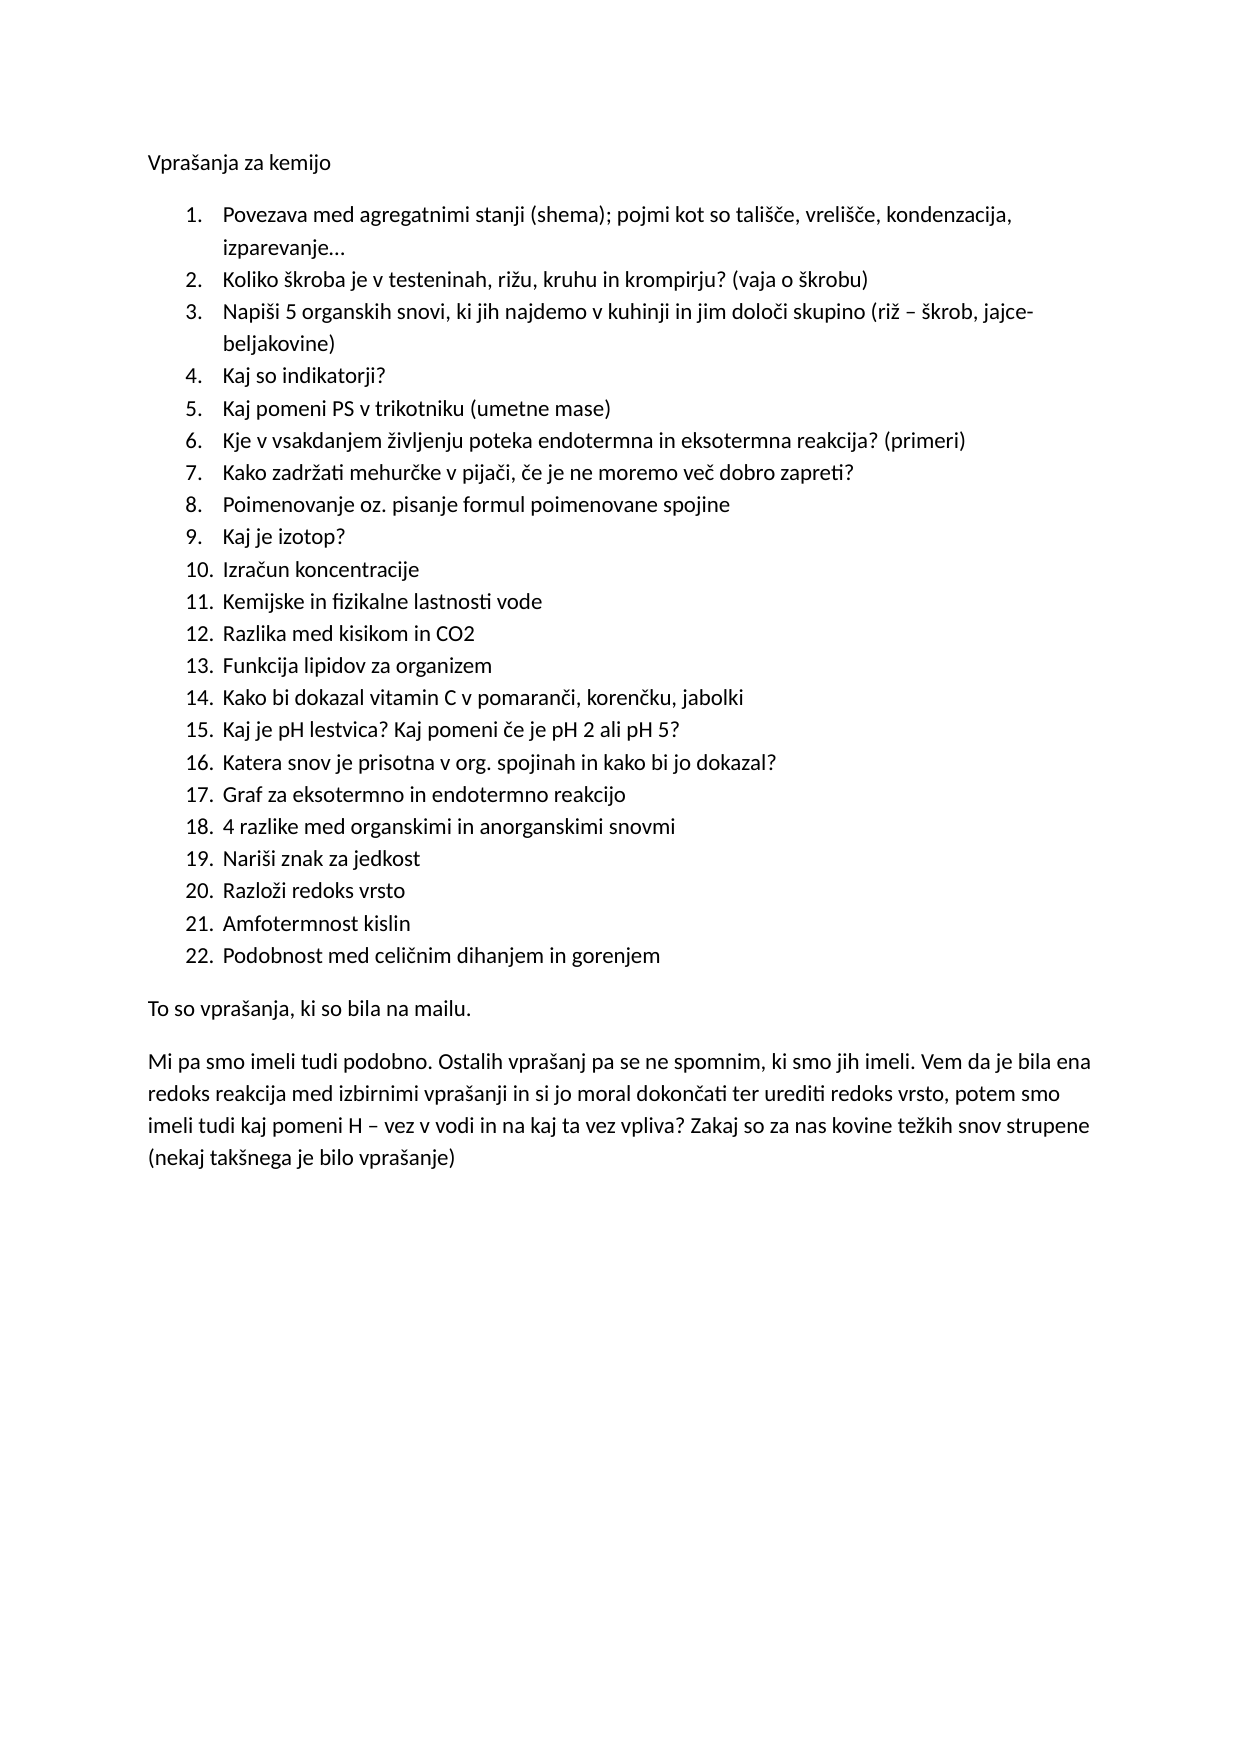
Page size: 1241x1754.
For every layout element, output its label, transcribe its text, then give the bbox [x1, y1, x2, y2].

list Katera snov je prisotna v org. spojinah in kako bi jo dokazal? [185, 748, 1093, 776]
list Kaj je pH lestvica? Kaj pomeni če je pH 2 ali pH 5? [185, 716, 1093, 744]
list Amfotermnost kislin [185, 909, 1093, 937]
list Poimenovanje oz. pisanje formul poimenovane spojine [185, 490, 1093, 518]
list Graf za eksotermno in endotermno reakcijo [185, 780, 1093, 808]
list Razlika med kisikom in CO2 [185, 619, 1093, 647]
text Vprašanja za kemijo [148, 148, 1093, 176]
list Kako zadržati mehurčke v pijači, če je ne moremo več dobro zapreti? [185, 458, 1093, 486]
list Kaj so indikatorji? [185, 362, 1093, 389]
list Izračun koncentracije [185, 555, 1093, 583]
list Nariši znak za jedkost [185, 844, 1093, 872]
list Kaj je izotop? [185, 522, 1093, 551]
list 4 razlike med organskimi in anorganskimi snovmi [185, 812, 1093, 840]
list Kje v vsakdanjem življenju poteka endotermna in eksotermna reakcija? (primeri) [185, 426, 1093, 454]
list Povezava med agregatnimi stanji (shema); pojmi kot so tališče, vrelišče, kondenzacija, izparevanje… [185, 201, 1093, 261]
list Napiši 5 organskih snovi, ki jih najdemo v kuhinji in jim določi skupino (riž – škrob, jajce-beljakovine) [185, 297, 1093, 357]
list Kaj pomeni PS v trikotniku (umetne mase) [185, 394, 1093, 422]
list Funkcija lipidov za organizem [185, 651, 1093, 679]
text Mi pa smo imeli tudi podobno. Ostalih vprašanj pa se ne spomnim, ki smo jih imeli. Vem da je bila ena redoks reakcija med izbirnimi vprašanji in si jo moral dokončati ter urediti redoks vrsto, potem smo imeli tudi kaj pomeni H – vez v vodi in na kaj ta vez vpliva? Zakaj so za nas kovine težkih snov strupene (nekaj takšnega je bilo vprašanje) [148, 1047, 1093, 1172]
list Koliko škroba je v testeninah, rižu, kruhu in krompirju? (vaja o škrobu) [185, 265, 1093, 293]
list Podobnost med celičnim dihanjem in gorenjem [185, 941, 1093, 969]
list Razloži redoks vrsto [185, 877, 1093, 904]
list Kako bi dokazal vitamin C v pomaranči, korenčku, jabolki [185, 683, 1093, 711]
text To so vprašanja, ki so bila na mailu. [148, 994, 1093, 1022]
list Kemijske in fizikalne lastnosti vode [185, 587, 1093, 615]
